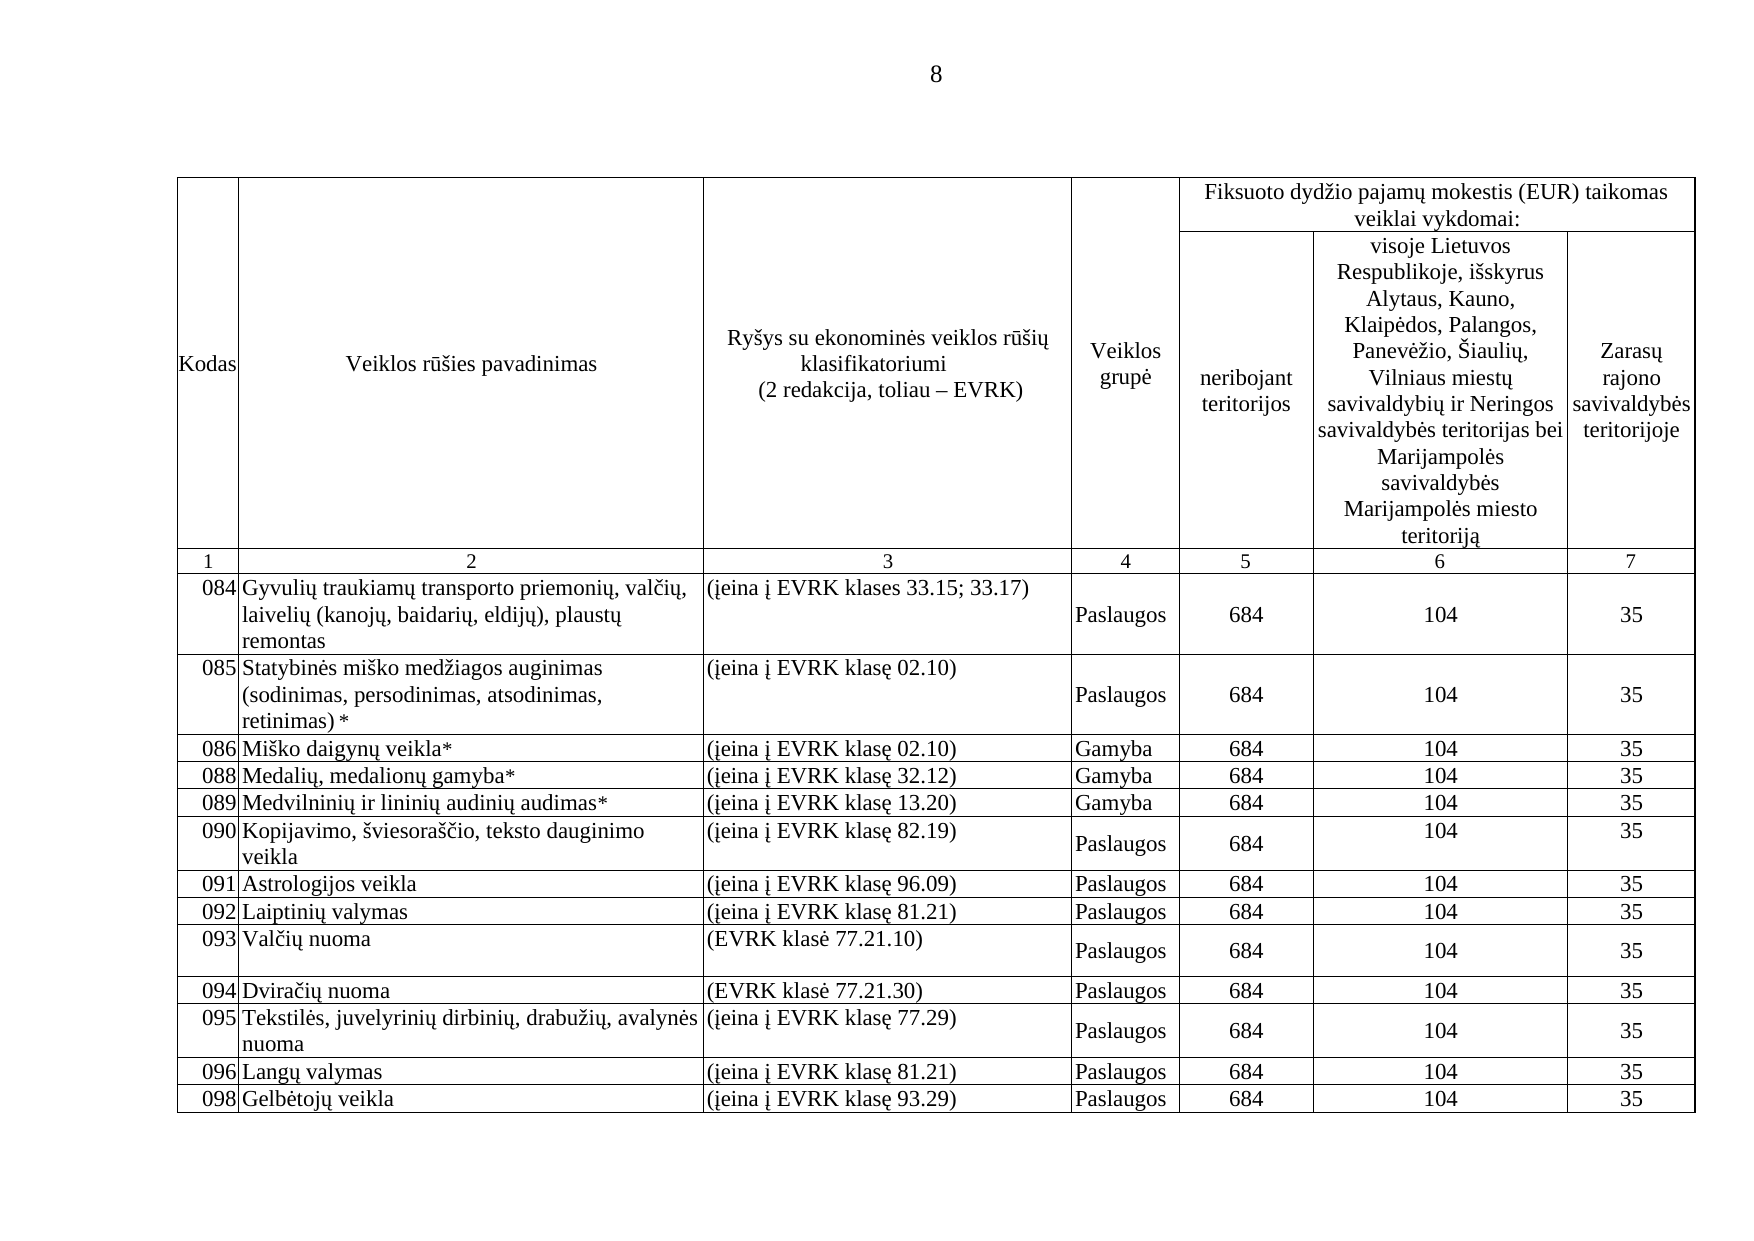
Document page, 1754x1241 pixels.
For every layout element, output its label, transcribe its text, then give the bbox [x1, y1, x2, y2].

table_cell 098 [178, 1085, 238, 1112]
table_header Ryšys su ekonominės veiklos rūšių klasifikatoriumi (2 redakcija, toliau – EVRK) [704, 178, 1071, 548]
table_cell (įeina į EVRK klasę 02.10) [704, 735, 1071, 761]
table_cell 093 [178, 925, 238, 976]
table_cell 086 [178, 735, 238, 761]
table_cell 35 [1568, 977, 1694, 1003]
table_cell 3 [704, 549, 1071, 573]
table_cell Paslaugos [1072, 574, 1179, 653]
table_cell 684 [1180, 789, 1313, 816]
table_header Kodas [178, 178, 238, 548]
table_cell Gyvulių traukiamų transporto priemonių, valčių, laivelių (kanojų, baidarių, eldijų), plaustų remontas [239, 574, 703, 653]
table_cell 684 [1180, 817, 1313, 869]
table_cell 684 [1180, 925, 1313, 976]
table_cell 104 [1314, 762, 1567, 788]
table_cell Zarasų rajono savivaldybės teritorijoje [1568, 232, 1694, 548]
table_cell (įeina į EVRK klasę 32.12) [704, 762, 1071, 788]
table_cell 684 [1180, 655, 1313, 733]
table_cell 092 [178, 898, 238, 924]
table_cell 089 [178, 789, 238, 816]
table_cell 35 [1568, 1058, 1694, 1084]
table_cell Gelbėtojų veikla [239, 1085, 703, 1112]
table_cell 684 [1180, 977, 1313, 1003]
table_header Veiklos rūšies pavadinimas [239, 178, 703, 548]
table_cell 104 [1314, 817, 1567, 869]
table_cell 35 [1568, 871, 1694, 897]
table_cell 2 [239, 549, 703, 573]
table_header Fiksuoto dydžio pajamų mokestis (EUR) taikomas veiklai vykdomai: [1180, 178, 1694, 231]
table_cell 1 [178, 549, 238, 573]
table_cell 104 [1314, 574, 1567, 653]
table_cell 684 [1180, 1085, 1313, 1112]
table_cell 35 [1568, 898, 1694, 924]
table_cell Paslaugos [1072, 898, 1179, 924]
table_cell 104 [1314, 1085, 1567, 1112]
table_cell (įeina į EVRK klasę 82.19) [704, 817, 1071, 869]
table_cell Dviračių nuoma [239, 977, 703, 1003]
table_cell 104 [1314, 789, 1567, 816]
table_cell 096 [178, 1058, 238, 1084]
table_cell (įeina į EVRK klasę 13.20) [704, 789, 1071, 816]
table_cell 684 [1180, 898, 1313, 924]
table_cell 104 [1314, 898, 1567, 924]
table_cell (įeina į EVRK klasę 96.09) [704, 871, 1071, 897]
table_cell 35 [1568, 655, 1694, 733]
table_cell Miško daigynų veikla* [239, 735, 703, 761]
table_cell Paslaugos [1072, 1058, 1179, 1084]
table_cell (įeina į EVRK klasę 77.29) [704, 1004, 1071, 1057]
table_cell 684 [1180, 762, 1313, 788]
table_cell 35 [1568, 789, 1694, 816]
table_cell Paslaugos [1072, 925, 1179, 976]
table_cell (EVRK klasė 77.21.10) [704, 925, 1071, 976]
table_cell (įeina į EVRK klasę 02.10) [704, 655, 1071, 733]
table_cell 104 [1314, 655, 1567, 733]
table_cell 6 [1314, 549, 1567, 573]
table_cell Astrologijos veikla [239, 871, 703, 897]
table_cell Paslaugos [1072, 977, 1179, 1003]
table_cell 104 [1314, 977, 1567, 1003]
table_cell 104 [1314, 1004, 1567, 1057]
table_cell 684 [1180, 574, 1313, 653]
table_cell 104 [1314, 925, 1567, 976]
table_cell 094 [178, 977, 238, 1003]
table_cell Valčių nuoma [239, 925, 703, 976]
table_cell 35 [1568, 817, 1694, 869]
table_cell 104 [1314, 1058, 1567, 1084]
table_cell 35 [1568, 1004, 1694, 1057]
table_cell 35 [1568, 762, 1694, 788]
table_cell Paslaugos [1072, 817, 1179, 869]
table_cell 5 [1180, 549, 1313, 573]
table_cell (įeina į EVRK klasę 81.21) [704, 1058, 1071, 1084]
table_cell (EVRK klasė 77.21.30) [704, 977, 1071, 1003]
table_cell neribojant teritorijos [1180, 232, 1313, 548]
table_cell Kopijavimo, šviesoraščio, teksto dauginimo veikla [239, 817, 703, 869]
table_cell 35 [1568, 574, 1694, 653]
table_cell Paslaugos [1072, 871, 1179, 897]
table_cell Statybinės miško medžiagos auginimas (sodinimas, persodinimas, atsodinimas, retinimas) * [239, 655, 703, 733]
table_cell Medvilninių ir lininių audinių audimas* [239, 789, 703, 816]
table_cell 684 [1180, 1004, 1313, 1057]
table_cell 095 [178, 1004, 238, 1057]
table_cell visoje Lietuvos Respublikoje, išskyrus Alytaus, Kauno, Klaipėdos, Palangos, Panevėžio, Šiaulių, Vilniaus miestų savivaldybių ir Neringos savivaldybės teritorijas bei Marijampolės savivaldybės Marijampolės miesto teritoriją [1314, 232, 1567, 548]
table_cell 35 [1568, 925, 1694, 976]
table_cell (įeina į EVRK klases 33.15; 33.17) [704, 574, 1071, 653]
table_cell 35 [1568, 1085, 1694, 1112]
table_cell 085 [178, 655, 238, 733]
table_header Veiklos grupė [1072, 178, 1179, 548]
table_cell Gamyba [1072, 789, 1179, 816]
table_cell Gamyba [1072, 762, 1179, 788]
table_cell Gamyba [1072, 735, 1179, 761]
table_cell Laiptinių valymas [239, 898, 703, 924]
table_cell 35 [1568, 735, 1694, 761]
table_cell Paslaugos [1072, 1085, 1179, 1112]
table_cell Paslaugos [1072, 1004, 1179, 1057]
table_cell 088 [178, 762, 238, 788]
table_cell 104 [1314, 871, 1567, 897]
table_cell 7 [1568, 549, 1694, 573]
table_cell (įeina į EVRK klasę 81.21) [704, 898, 1071, 924]
table_cell 091 [178, 871, 238, 897]
table_cell 104 [1314, 735, 1567, 761]
table_cell Paslaugos [1072, 655, 1179, 733]
table_cell 090 [178, 817, 238, 869]
table_cell 684 [1180, 735, 1313, 761]
table_cell Medalių, medalionų gamyba* [239, 762, 703, 788]
table_cell (įeina į EVRK klasę 93.29) [704, 1085, 1071, 1112]
table_cell Langų valymas [239, 1058, 703, 1084]
table_cell 084 [178, 574, 238, 653]
table_cell 684 [1180, 1058, 1313, 1084]
table_cell 684 [1180, 871, 1313, 897]
table_cell Tekstilės, juvelyrinių dirbinių, drabužių, avalynės nuoma [239, 1004, 703, 1057]
table_cell 4 [1072, 549, 1179, 573]
